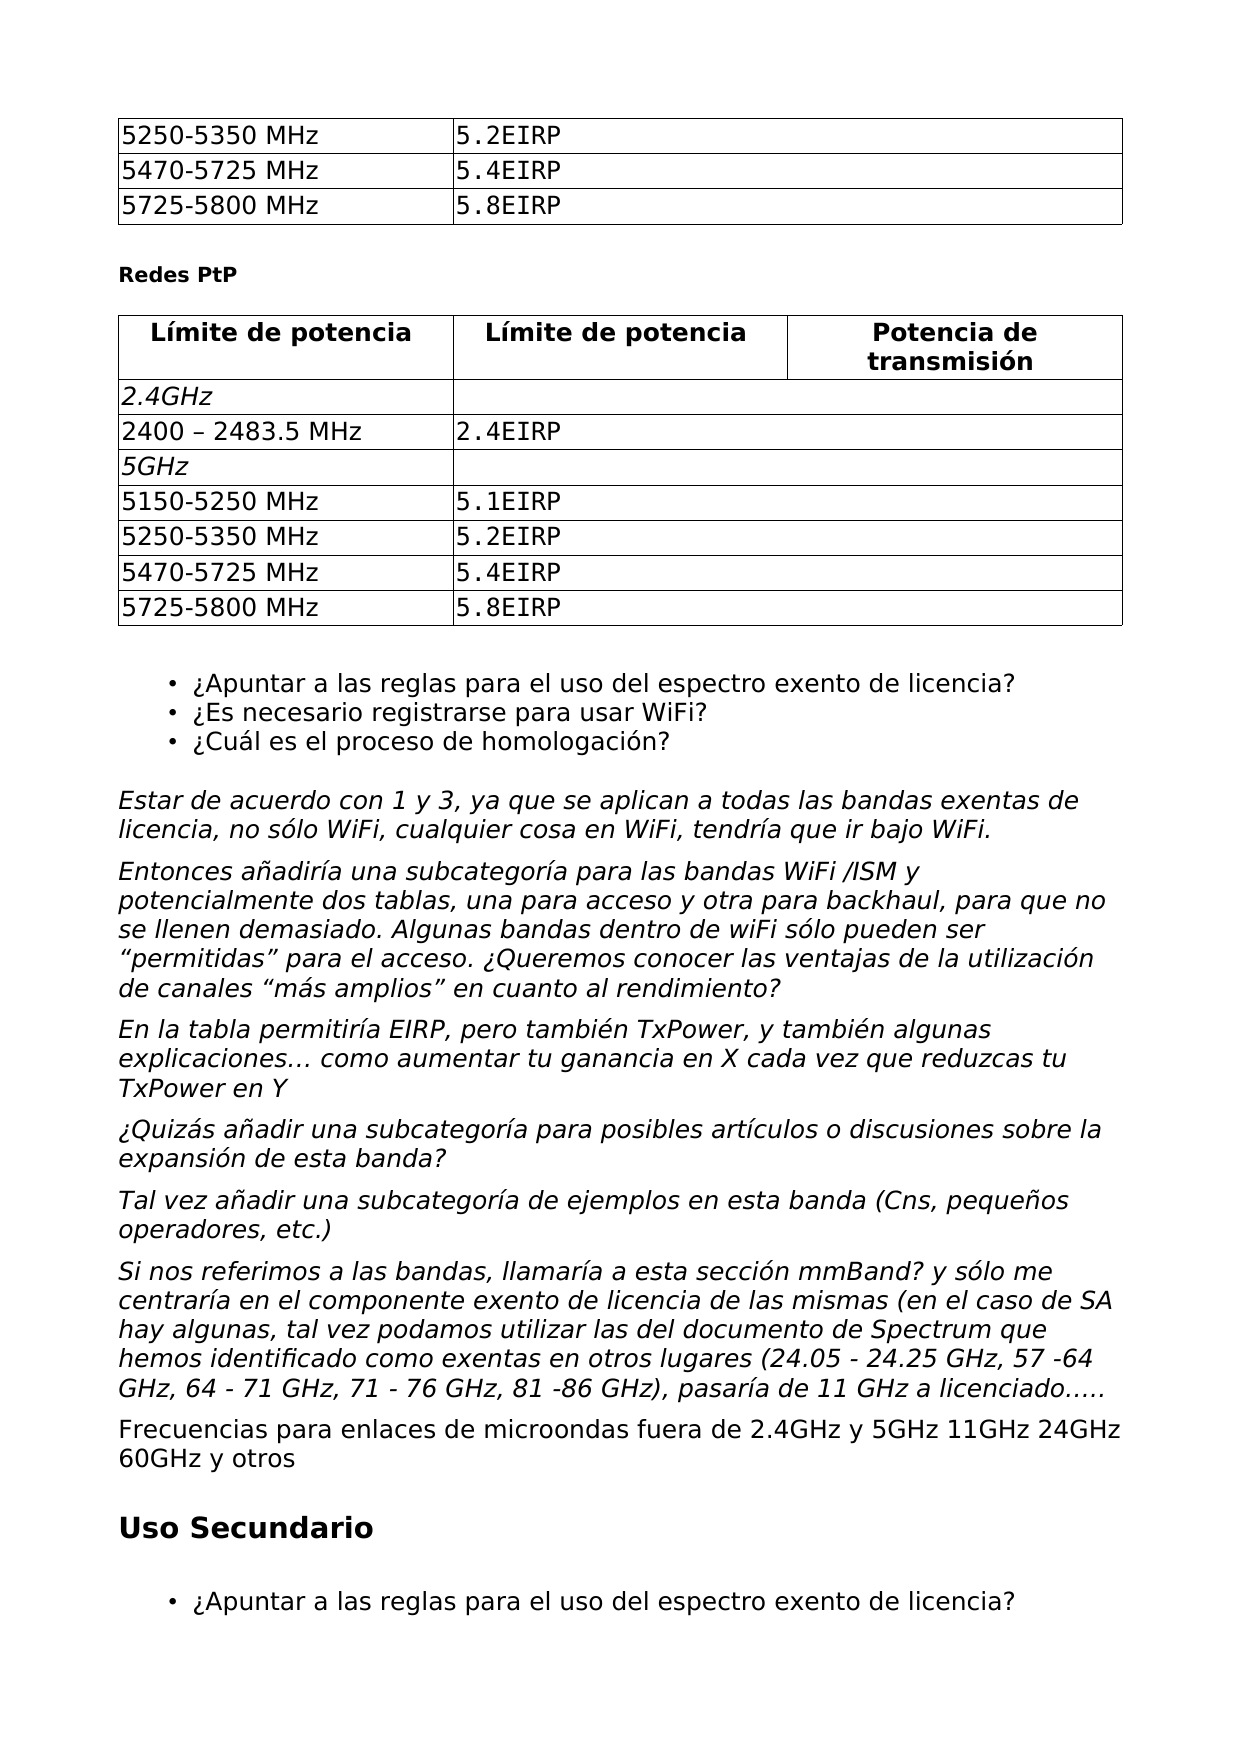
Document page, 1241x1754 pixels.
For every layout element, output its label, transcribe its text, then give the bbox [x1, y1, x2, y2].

table_cell [454, 380, 1122, 414]
text Frecuencias para enlaces de microondas fuera de 2.4GHz y 5GHz 11GHz 24GHz 60GHz y otros [118, 1415, 1122, 1474]
table_header Potencia de transmisión [788, 316, 1122, 379]
table_cell 2.4GHz [119, 380, 453, 414]
text Tal vez añadir una subcategoría de ejemplos en esta banda (Cns, pequeños operadores, etc.) [118, 1186, 1122, 1244]
table_cell 5.8EIRP [454, 591, 1122, 625]
table_cell 5470-5725 MHz [119, 154, 453, 188]
list ¿Es necesario registrarse para usar WiFi? [177, 698, 1122, 728]
subtitle Redes PtP [118, 263, 1122, 288]
table_cell 5.1EIRP [454, 486, 1122, 519]
table_cell [454, 450, 1122, 484]
table_cell 5.2EIRP [454, 119, 1122, 153]
table_cell 2.4EIRP [454, 415, 1122, 449]
list ¿Apuntar a las reglas para el uso del espectro exento de licencia? [177, 669, 1122, 698]
text Entonces añadiría una subcategoría para las bandas WiFi /ISM y potencialmente dos tablas, una para acceso y otra para backhaul, para que no se llenen demasiado. Algunas bandas dentro de wiFi sólo pueden ser “permitidas” para el acceso. ¿Queremos conocer las ventajas de la utilización de canales “más amplios” en cuanto al rendimiento? [118, 857, 1122, 1003]
table_cell 5250-5350 MHz [119, 521, 453, 555]
table_cell 5725-5800 MHz [119, 189, 453, 223]
table_cell 2400 – 2483.5 MHz [119, 415, 453, 449]
text En la tabla permitiría EIRP, pero también TxPower, y también algunas explicaciones… como aumentar tu ganancia en X cada vez que reduzcas tu TxPower en Y [118, 1015, 1122, 1103]
table_header Límite de potencia [454, 316, 787, 379]
text Estar de acuerdo con 1 y 3, ya que se aplican a todas las bandas exentas de licencia, no sólo WiFi, cualquier cosa en WiFi, tendría que ir bajo WiFi. [118, 786, 1122, 844]
text ¿Quizás añadir una subcategoría para posibles artículos o discusiones sobre la expansión de esta banda? [118, 1115, 1122, 1174]
subtitle Uso Secundario [118, 1511, 1122, 1545]
list ¿Apuntar a las reglas para el uso del espectro exento de licencia? [177, 1587, 1122, 1616]
table_cell 5470-5725 MHz [119, 556, 453, 590]
table_cell 5.2EIRP [454, 521, 1122, 555]
table_cell 5GHz [119, 450, 453, 484]
table_cell 5150-5250 MHz [119, 486, 453, 519]
table_cell 5250-5350 MHz [119, 119, 453, 153]
table_header Límite de potencia [119, 316, 453, 379]
text Si nos referimos a las bandas, llamaría a esta sección mmBand? y sólo me centraría en el componente exento de licencia de las mismas (en el caso de SA hay algunas, tal vez podamos utilizar las del documento de Spectrum que hemos identificado como exentas en otros lugares (24.05 - 24.25 GHz, 57 -64 GHz, 64 - 71 GHz, 71 - 76 GHz, 81 -86 GHz), pasaría de 11 GHz a licenciado….. [118, 1257, 1122, 1403]
table_cell 5.4EIRP [454, 154, 1122, 188]
table_cell 5725-5800 MHz [119, 591, 453, 625]
table_cell 5.8EIRP [454, 189, 1122, 223]
list ¿Cuál es el proceso de homologación? [177, 728, 1122, 757]
table_cell 5.4EIRP [454, 556, 1122, 590]
